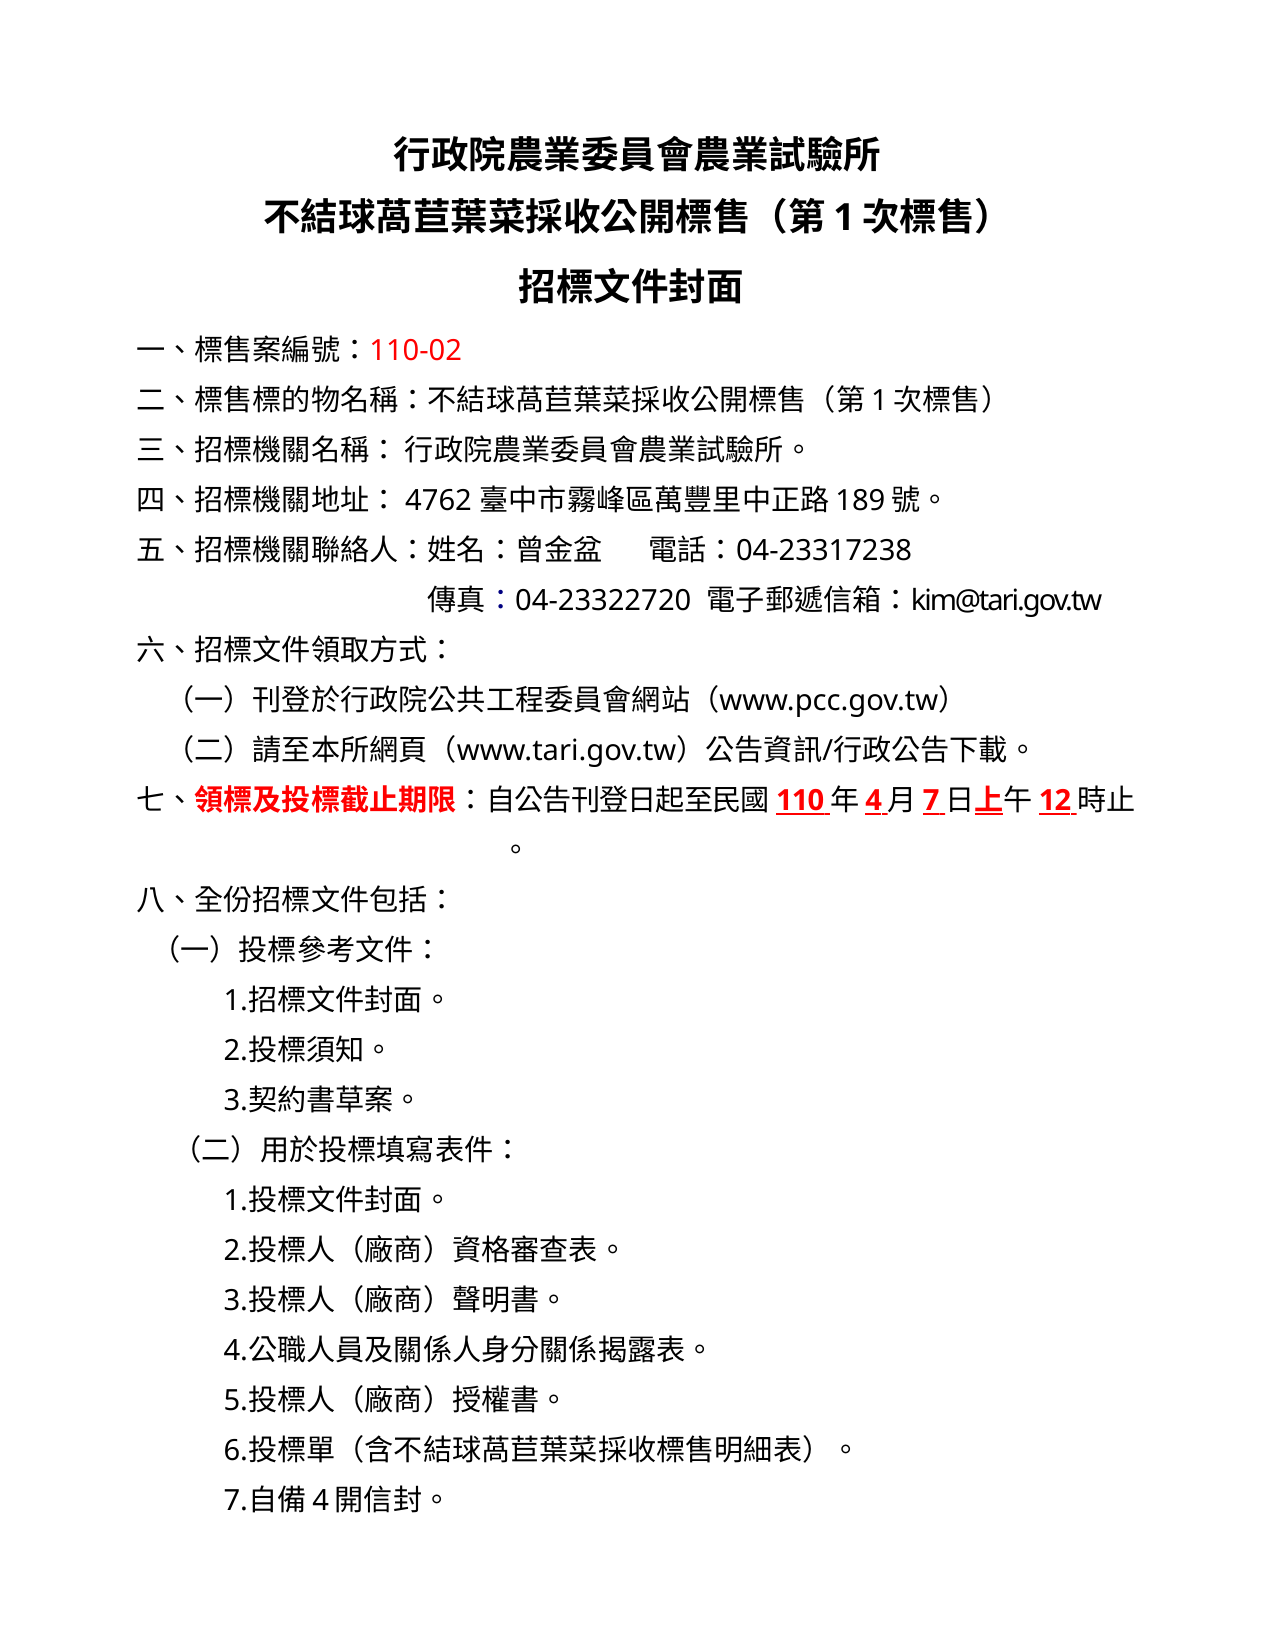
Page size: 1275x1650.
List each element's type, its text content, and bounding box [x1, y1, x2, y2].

text 二、標售標的物名稱：不結球萵苣葉菜採收公開標售（第1次標售） [136, 371, 1139, 421]
text 不結球萵苣葉菜採收公開標售（第1次標售） [136, 181, 1139, 243]
text 3.契約書草案。 [136, 1071, 1139, 1121]
text 5.投標人（廠商）授權書。 [136, 1371, 1139, 1421]
text 一、標售案編號：110-02 [136, 321, 1139, 371]
text 傳真：04-23322720 電子郵遞信箱：kim@tari.gov.tw [136, 571, 1139, 621]
text 五、招標機關聯絡人：姓名：曾金盆 電話：04-23317238 [136, 521, 1139, 571]
text 2.投標人（廠商）資格審查表。 [136, 1221, 1139, 1271]
text 1.招標文件封面。 [136, 971, 1139, 1021]
text 七、領標及投標截止期限：自公告刊登日起至民國110年4月7日上午12時止。 [136, 771, 1139, 871]
text 四、招標機關地址： 4762 臺中市霧峰區萬豐里中正路189號。 [136, 471, 1139, 521]
text 6.投標單（含不結球萵苣葉菜採收標售明細表）。 [136, 1421, 1139, 1471]
text （二）用於投標填寫表件： [172, 1121, 1139, 1171]
text 六、招標文件領取方式： [136, 621, 1139, 671]
text 行政院農業委員會農業試驗所 [136, 118, 1139, 181]
text 3.投標人（廠商）聲明書。 [136, 1271, 1139, 1321]
text 三、招標機關名稱： 行政院農業委員會農業試驗所。 [136, 421, 1139, 471]
text 7.自備4開信封。 [136, 1471, 1139, 1521]
text （一）投標參考文件： [136, 921, 1139, 971]
text 八、全份招標文件包括： [136, 871, 1139, 921]
text 2.投標須知。 [136, 1021, 1139, 1071]
text 招標文件封面 [123, 251, 1139, 313]
subtitle （一）刊登於行政院公共工程委員會網站（www.pcc.gov.tw） [136, 671, 1139, 721]
text 4.公職人員及關係人身分關係揭露表。 [136, 1321, 1139, 1371]
text 1.投標文件封面。 [136, 1171, 1139, 1221]
text （二）請至本所網頁（www.tari.gov.tw）公告資訊/行政公告下載。 [136, 721, 1139, 771]
